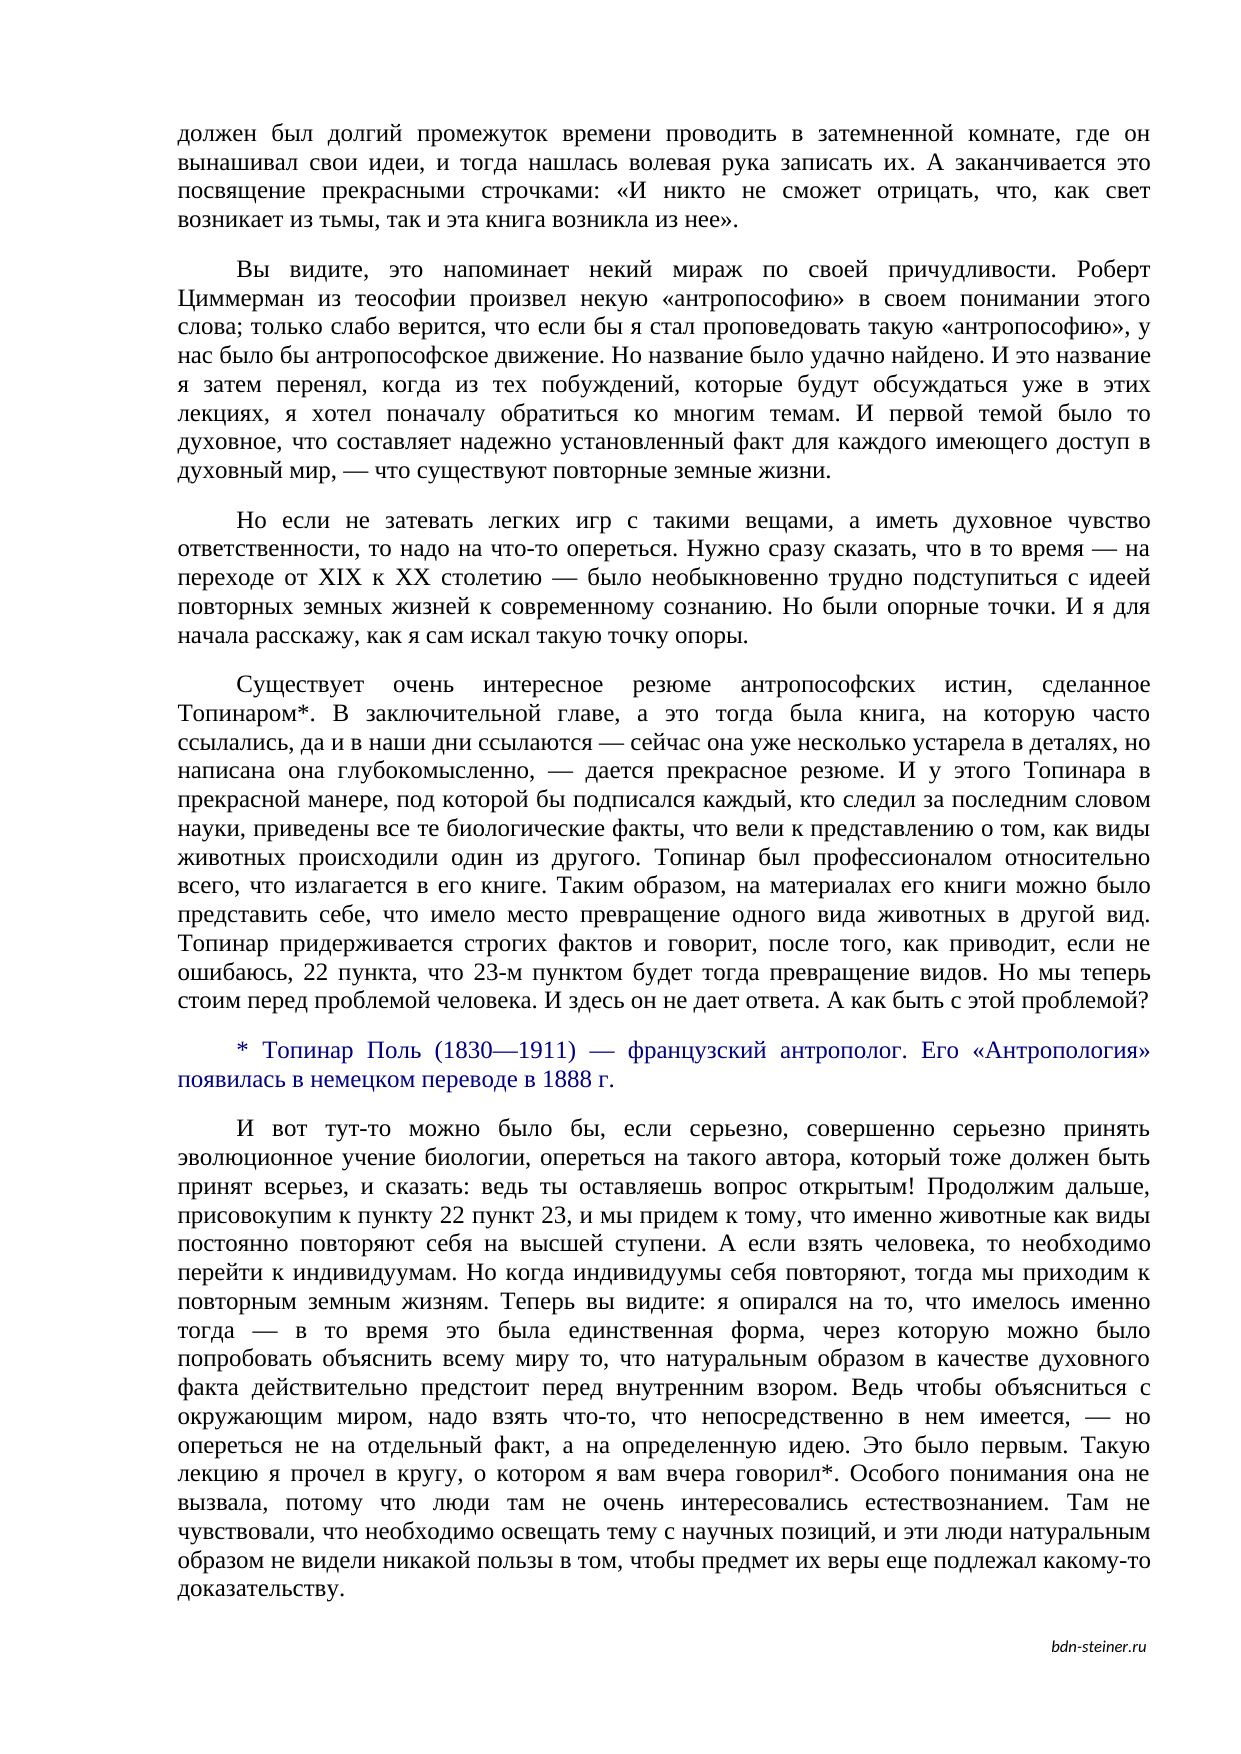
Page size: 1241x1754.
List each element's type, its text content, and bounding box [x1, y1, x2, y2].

text Существует очень интересное резюме антропософских истин, сделанное Топинаром*. В заключительной главе, а это тогда была книга, на которую часто ссылались, да и в наши дни ссылаются — сейчас она уже несколько устарела в деталях, но написана она глубокомысленно, — дается прекрасное резюме. И у этого Топинара в прекрасной манере, под которой бы подписался каждый, кто следил за последним словом науки, приведены все те биологические факты, что вели к представлению о том, как виды животных происходили один из другого. Топинар был профессионалом относительно всего, что излагается в его книге. Таким образом, на материалах его книги можно было представить себе, что имело место превращение одного вида животных в другой вид. Топинар придерживается строгих фактов и говорит, после того, как приводит, если не ошибаюсь, 22 пункта, что 23-м пунктом будет тогда превращение видов. Но мы теперь стоим перед проблемой человека. И здесь он не дает ответа. А как быть с этой проблемой? [177, 669, 1152, 1014]
text должен был долгий промежуток времени проводить в затемненной комнате, где он вынашивал свои идеи, и тогда нашлась волевая рука записать их. А заканчивается это посвящение прекрасными строчками: «И никто не сможет отрицать, что, как свет возникает из тьмы, так и эта книга возникла из нее». [177, 118, 1152, 233]
text И вот тут-то можно было бы, если серьезно, совершенно серьезно принять эволюционное учение биологии, опереться на такого автора, который тоже должен быть принят всерьез, и сказать: ведь ты оставляешь вопрос открытым! Продолжим дальше, присовокупим к пункту 22 пункт 23, и мы придем к тому, что именно животные как виды постоянно повторяют себя на высшей ступени. А если взять человека, то необходимо перейти к индивидуумам. Но когда индивидуумы себя повторяют, тогда мы приходим к повторным земным жизням. Теперь вы видите: я опирался на то, что имелось именно тогда — в то время это была единственная форма, через которую можно было попробовать объяснить всему миру то, что натуральным образом в качестве духовного факта действительно предстоит перед внутренним взором. Ведь чтобы объясниться с окружающим миром, надо взять что-то, что непосредственно в нем имеется, — но опереться не на отдельный факт, а на определенную идею. Это было первым. Такую лекцию я прочел в кругу, о котором я вам вчера говорил*. Особого понимания она не вызвала, потому что люди там не очень интересовались естествознанием. Там не чувствовали, что необходимо освещать тему с научных позиций, и эти люди натуральным образом не видели никакой пользы в том, чтобы предмет их веры еще подлежал какому-то доказательству. [177, 1113, 1152, 1602]
text Вы видите, это напоминает некий мираж по своей причудливости. Роберт Циммерман из теософии произвел некую «антропософию» в своем понимании этого слова; только слабо верится, что если бы я стал проповедовать такую «антропософию», у нас было бы антропософское движение. Но название было удачно найдено. И это название я затем перенял, когда из тех побуждений, которые будут обсуждаться уже в этих лекциях, я хотел поначалу обратиться ко многим темам. И первой темой было то духовное, что составляет надежно установленный факт для каждого имеющего доступ в духовный мир, — что существуют повторные земные жизни. [177, 254, 1152, 484]
text Но если не затевать легких игр с такими вещами, а иметь духовное чувство ответственности, то надо на что-то опереться. Нужно сразу сказать, что в то время — на переходе от XIX к XX столетию — было необыкновенно трудно подступиться с идеей повторных земных жизней к современному сознанию. Но были опорные точки. И я для начала расскажу, как я сам искал такую точку опоры. [177, 505, 1152, 648]
text * Топинар Поль (1830—1911) — французский антрополог. Его «Антропология» появилась в немецком переводе в 1888 г. [177, 1035, 1152, 1093]
